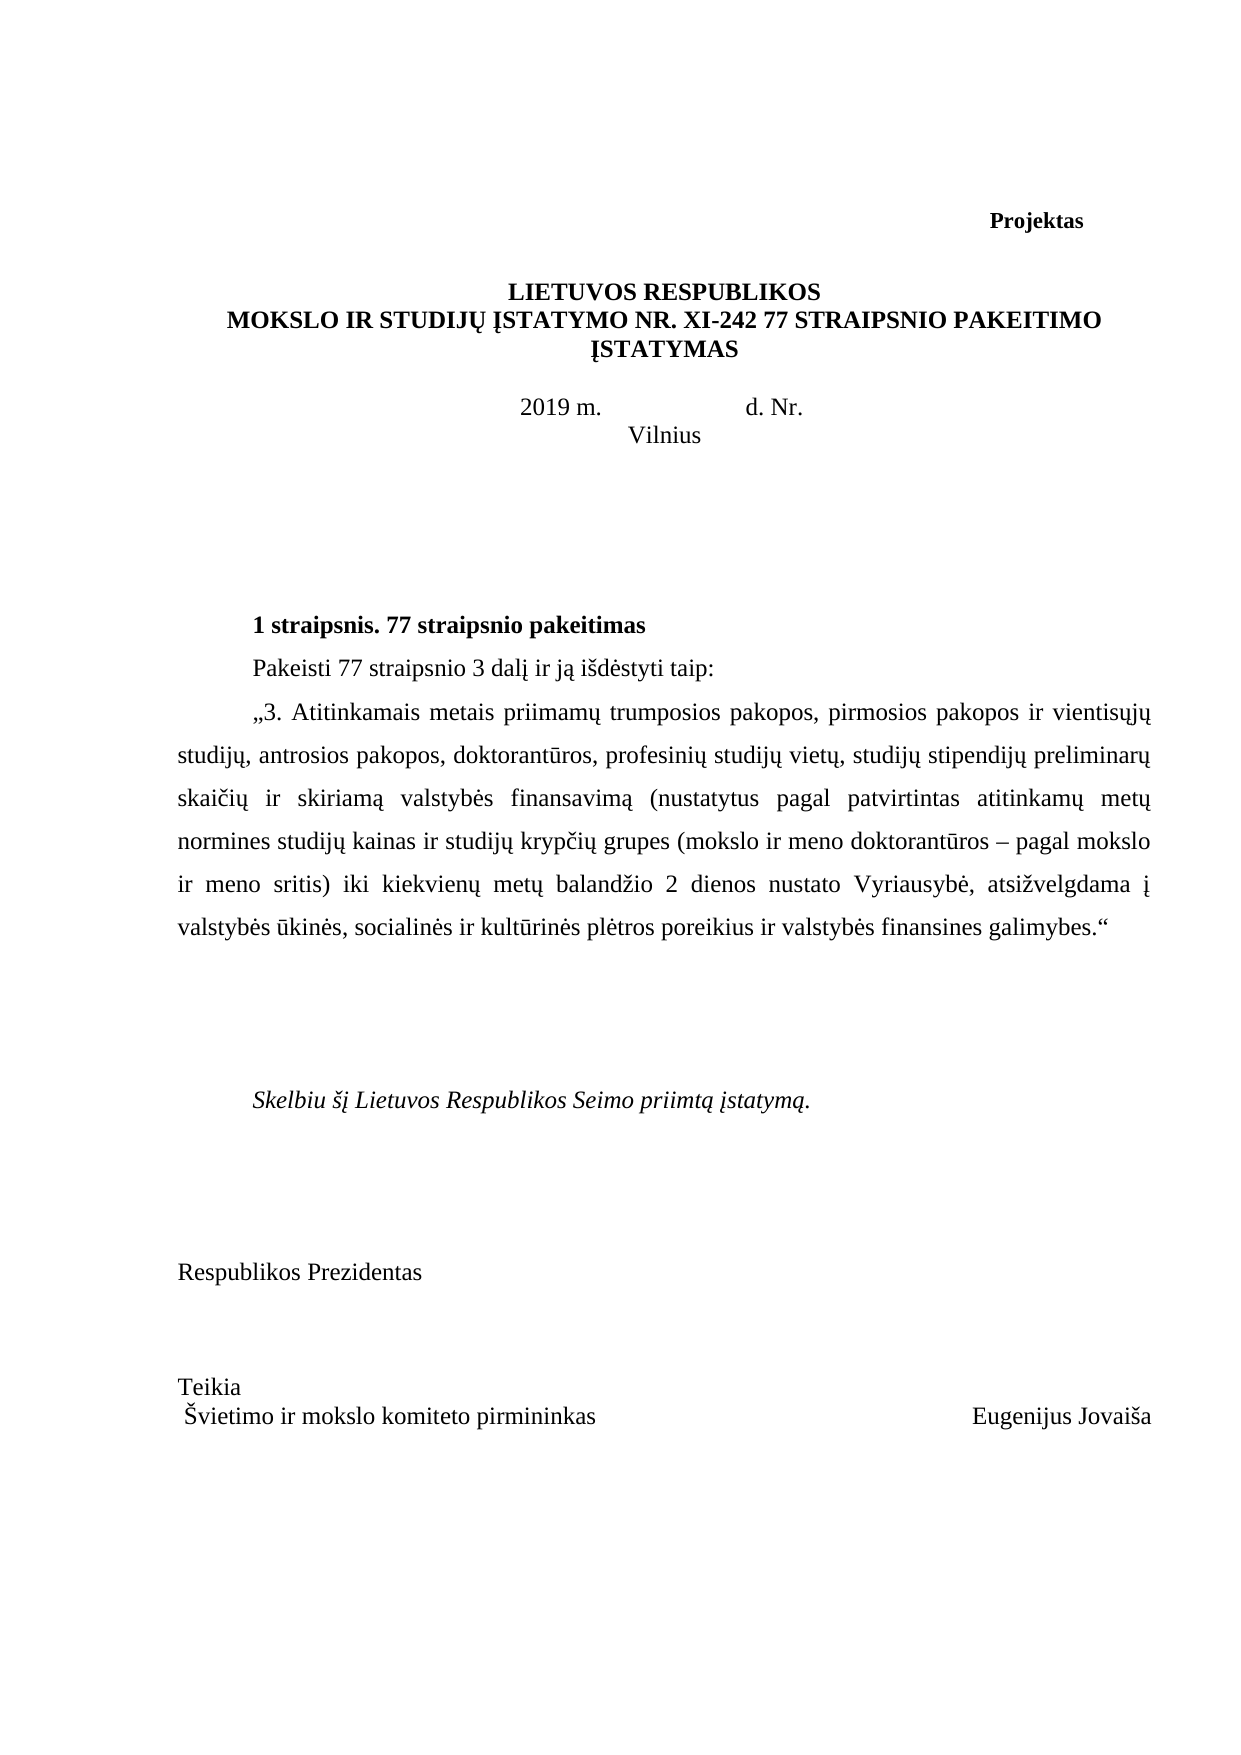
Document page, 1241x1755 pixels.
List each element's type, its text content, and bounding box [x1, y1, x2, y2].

text Respublikos Prezidentas [177, 1257, 1152, 1286]
text Projektas [852, 207, 1152, 234]
text 1 straipsnis. 77 straipsnio pakeitimas [177, 610, 1152, 639]
text 2019 m. d. Nr. [177, 392, 1152, 421]
text MOKSLO IR STUDIJŲ ĮSTATYMO NR. XI-242 77 STRAIPSNIo PAKEITIMO [177, 306, 1152, 334]
text Pakeisti 77 straipsnio 3 dalį ir ją išdėstyti taip: [177, 653, 1152, 682]
text ĮSTATYMAS [177, 334, 1152, 363]
text Teikia [177, 1372, 1152, 1401]
text Skelbiu šį Lietuvos Respublikos Seimo priimtą įstatymą. [177, 1085, 1152, 1113]
text Švietimo ir mokslo komiteto pirmininkas Eugenijus Jovaiša [177, 1401, 1152, 1430]
text Vilnius [177, 421, 1152, 449]
text „3. Atitinkamais metais priimamų trumposios pakopos, pirmosios pakopos ir vientisųjų studijų, antrosios pakopos, doktorantūros, profesinių studijų vietų, studijų stipendijų preliminarų skaičių ir skiriamą valstybės finansavimą (nustatytus pagal patvirtintas atitinkamų metų normines studijų kainas ir studijų krypčių grupes (mokslo ir meno doktorantūros – pagal mokslo ir meno sritis) iki kiekvienų metų balandžio 2 dienos nustato Vyriausybė, atsižvelgdama į valstybės ūkinės, socialinės ir kultūrinės plėtros poreikius ir valstybės finansines galimybes.“ [177, 697, 1152, 941]
text LIETUVOS RESPUBLIKOS [177, 277, 1152, 306]
